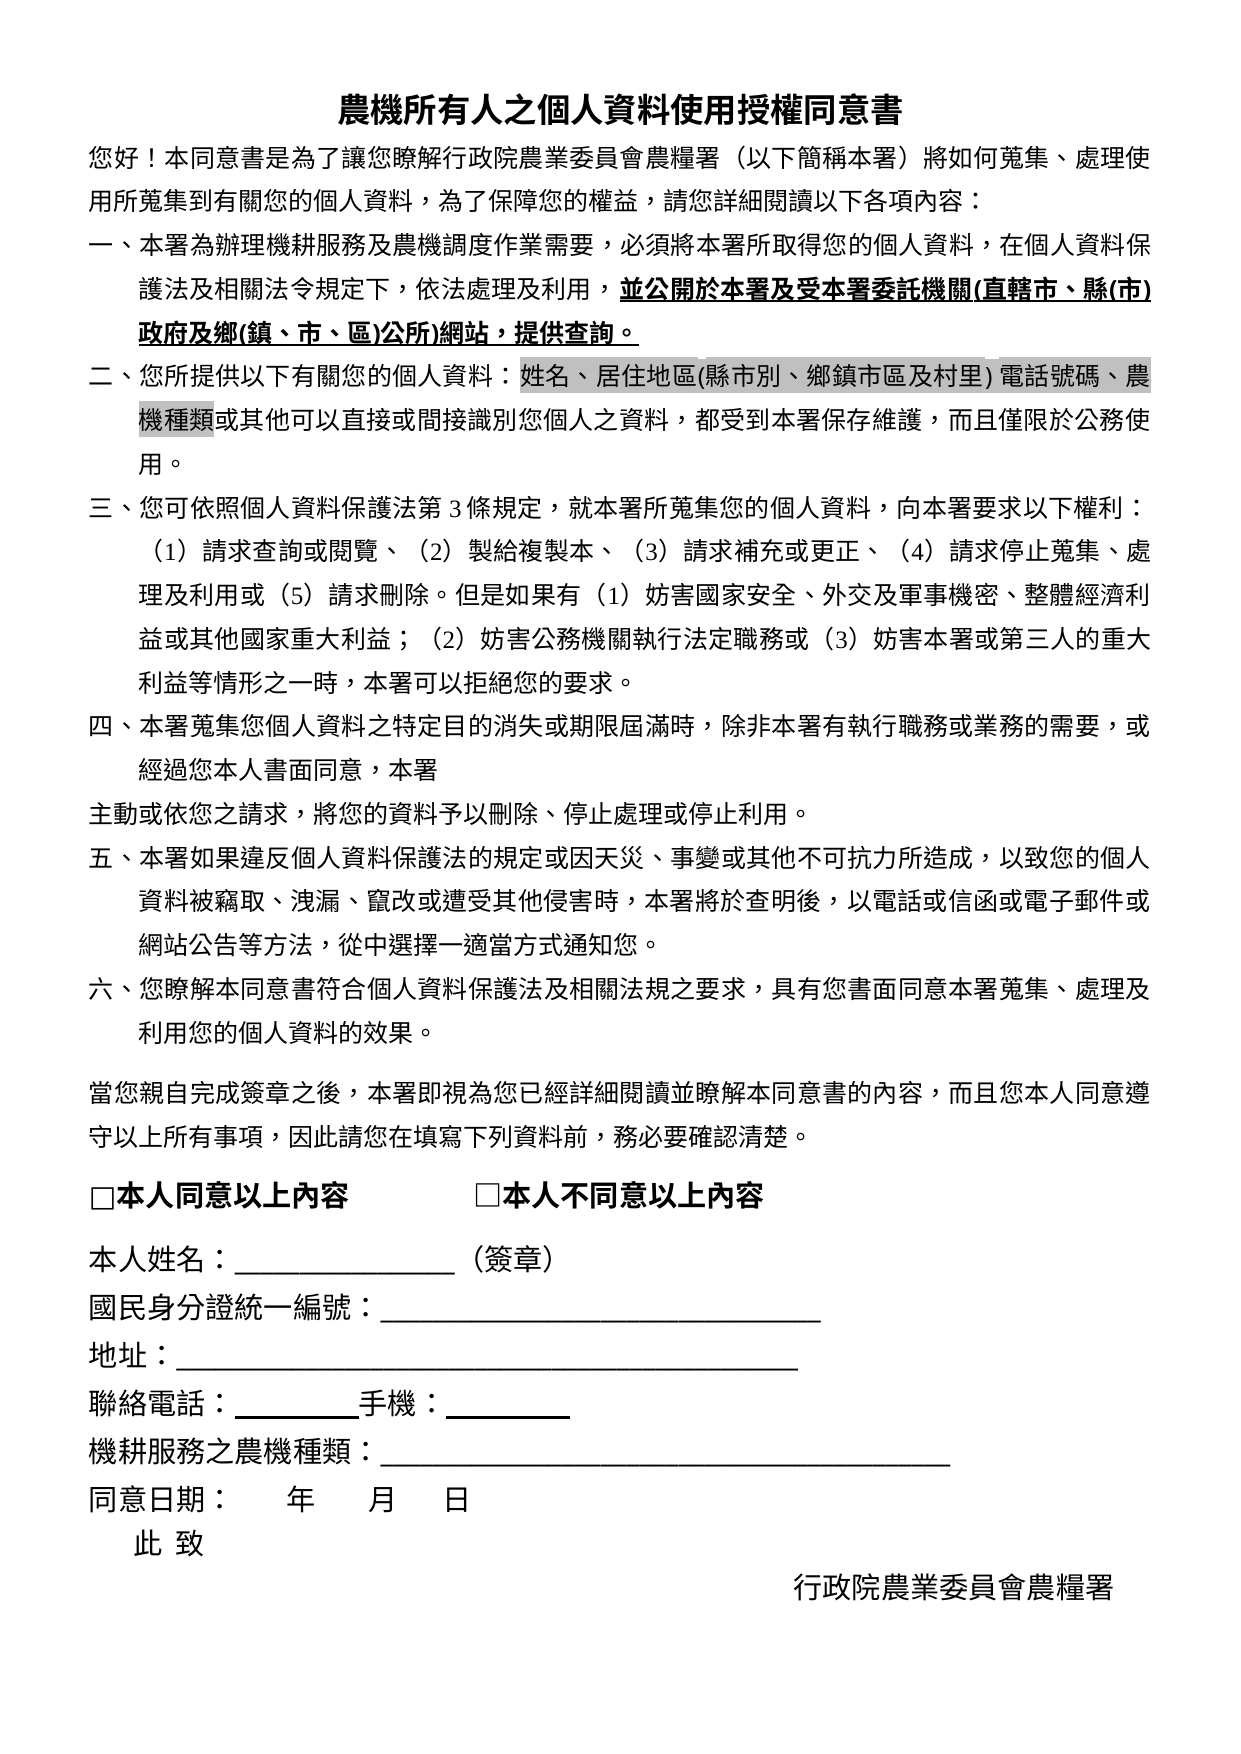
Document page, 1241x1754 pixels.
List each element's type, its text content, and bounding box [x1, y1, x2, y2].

text 國民身分證統一編號：__________________________________ [89, 1280, 1152, 1328]
text 同意日期： 年 月 日 [89, 1472, 1152, 1519]
text 一、本署為辦理機耕服務及農機調度作業需要，必須將本署所取得您的個人資料，在個人資料保護法及相關法令規定下，依法處理及利用，並公開於本署及受本署委託機關(直轄市、縣(市)政府及鄉(鎮、市、區)公所)網站，提供查詢。 [89, 219, 1152, 351]
text 本人姓名：_________________（簽章） [89, 1232, 1152, 1280]
text 三、您可依照個人資料保護法第3條規定，就本署所蒐集您的個人資料，向本署要求以下權利：（1）請求查詢或閱覽、（2）製給複製本、（3）請求補充或更正、（4）請求停止蒐集、處理及利用或（5）請求刪除。但是如果有（1）妨害國家安全、外交及軍事機密、整體經濟利益或其他國家重大利益；（2）妨害公務機關執行法定職務或（3）妨害本署或第三人的重大利益等情形之一時，本署可以拒絕您的要求。 [89, 482, 1152, 701]
text 地址：________________________________________________ [89, 1328, 1152, 1376]
text 五、本署如果違反個人資料保護法的規定或因天災、事變或其他不可抗力所造成，以致您的個人資料被竊取、洩漏、竄改或遭受其他侵害時，本署將於查明後，以電話或信函或電子郵件或網站公告等方法，從中選擇一適當方式通知您。 [89, 832, 1152, 963]
text 農機所有人之個人資料使用授權同意書 [89, 82, 1152, 132]
text 主動或依您之請求，將您的資料予以刪除、停止處理或停止利用。 [89, 788, 1152, 832]
text 六、您瞭解本同意書符合個人資料保護法及相關法規之要求，具有您書面同意本署蒐集、處理及利用您的個人資料的效果。 [89, 963, 1152, 1051]
text 四、本署蒐集您個人資料之特定目的消失或期限屆滿時，除非本署有執行職務或業務的需要，或經過您本人書面同意，本署 [89, 701, 1152, 788]
text 此 致 [133, 1519, 1114, 1563]
text □本人同意以上內容 □本人不同意以上內容 [89, 1172, 1152, 1215]
text 二、您所提供以下有關您的個人資料：姓名、居住地區(縣市別、鄉鎮市區及村里) 電話號碼、農機種類或其他可以直接或間接識別您個人之資料，都受到本署保存維護，而且僅限於公務使用。 [89, 351, 1152, 482]
text 您好！本同意書是為了讓您瞭解行政院農業委員會農糧署（以下簡稱本署）將如何蒐集、處理使用所蒐集到有關您的個人資料，為了保障您的權益，請您詳細閱讀以下各項內容： [89, 132, 1152, 219]
text 行政院農業委員會農糧署 [133, 1563, 1114, 1607]
text 當您親自完成簽章之後，本署即視為您已經詳細閱讀並瞭解本同意書的內容，而且您本人同意遵守以上所有事項，因此請您在填寫下列資料前，務必要確認清楚。 [89, 1067, 1152, 1155]
text 機耕服務之農機種類：____________________________________________ [89, 1424, 1152, 1472]
text 聯絡電話： 手機： [89, 1376, 1152, 1424]
